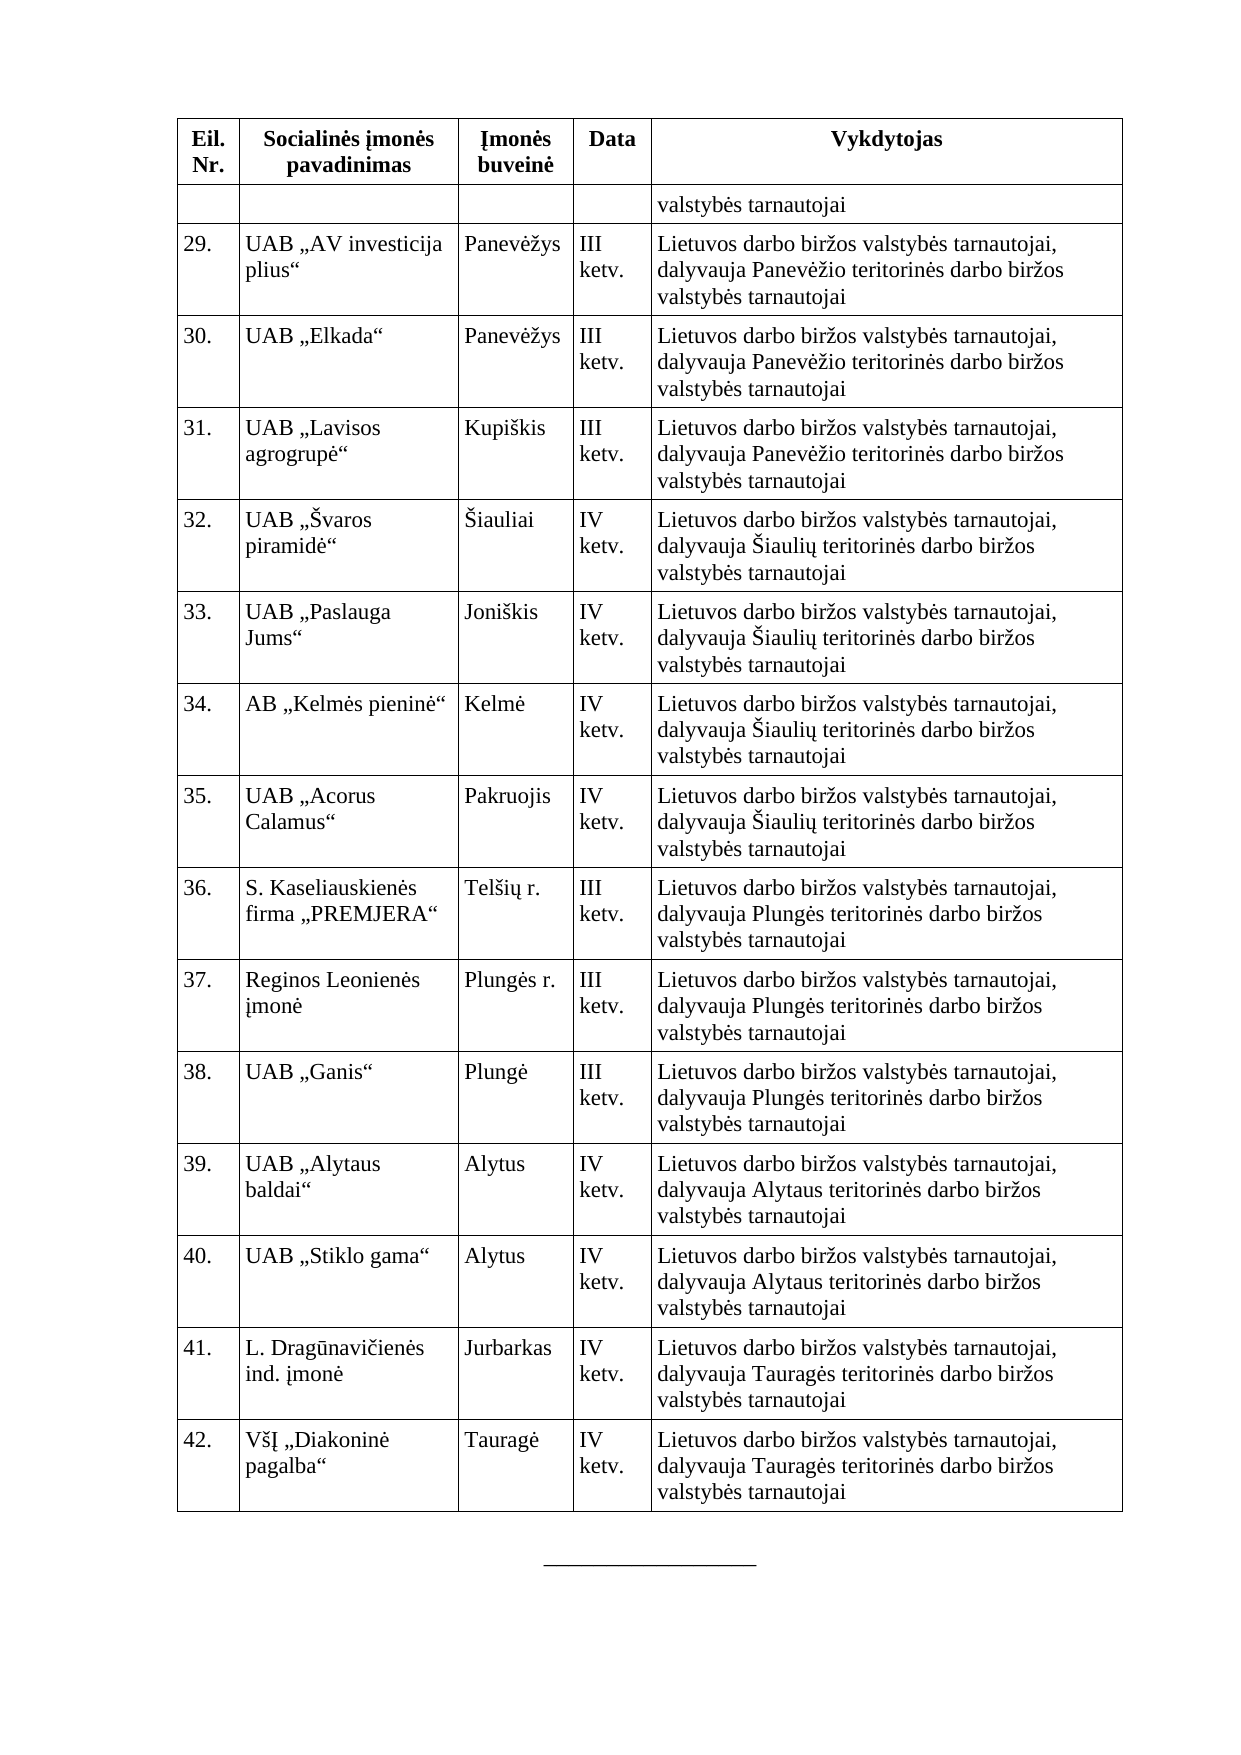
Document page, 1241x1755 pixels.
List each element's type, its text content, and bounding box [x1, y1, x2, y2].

table_cell Kelmė [459, 684, 573, 775]
table_cell VšĮ „Diakoninė pagalba“ [240, 1420, 458, 1511]
table_cell Jurbarkas [459, 1328, 573, 1419]
table_cell III ketv. [574, 408, 651, 499]
table_cell Lietuvos darbo biržos valstybės tarnautojai, dalyvauja Plungės teritorinės darbo biržos valstybės tarnautojai [652, 960, 1122, 1051]
table_cell Lietuvos darbo biržos valstybės tarnautojai, dalyvauja Plungės teritorinės darbo biržos valstybės tarnautojai [652, 868, 1122, 959]
table_header Socialinės įmonės pavadinimas [240, 119, 458, 184]
table_cell IV ketv. [574, 1328, 651, 1419]
table_cell valstybės tarnautojai [652, 185, 1122, 223]
table_cell 38. [178, 1052, 239, 1143]
table_cell Tauragė [459, 1420, 573, 1511]
table_cell IV ketv. [574, 776, 651, 867]
table_cell IV ketv. [574, 1236, 651, 1327]
table_cell III ketv. [574, 1052, 651, 1143]
table_cell III ketv. [574, 868, 651, 959]
table_cell Telšių r. [459, 868, 573, 959]
table_cell IV ketv. [574, 684, 651, 775]
table_cell Lietuvos darbo biržos valstybės tarnautojai, dalyvauja Plungės teritorinės darbo biržos valstybės tarnautojai [652, 1052, 1122, 1143]
table_cell AB „Kelmės pieninė“ [240, 684, 458, 775]
table_cell III ketv. [574, 316, 651, 407]
table_cell Lietuvos darbo biržos valstybės tarnautojai, dalyvauja Alytaus teritorinės darbo biržos valstybės tarnautojai [652, 1144, 1122, 1235]
table_cell UAB „Acorus Calamus“ [240, 776, 458, 867]
table_cell Reginos Leonienės įmonė [240, 960, 458, 1051]
table_cell 39. [178, 1144, 239, 1235]
table_header Vykdytojas [652, 119, 1122, 184]
table_cell IV ketv. [574, 592, 651, 683]
table_cell [178, 185, 239, 223]
table_cell Lietuvos darbo biržos valstybės tarnautojai, dalyvauja Panevėžio teritorinės darbo biržos valstybės tarnautojai [652, 224, 1122, 315]
table_cell 37. [178, 960, 239, 1051]
table_cell Panevėžys [459, 224, 573, 315]
table_cell 29. [178, 224, 239, 315]
table_cell Šiauliai [459, 500, 573, 591]
table_cell Lietuvos darbo biržos valstybės tarnautojai, dalyvauja Panevėžio teritorinės darbo biržos valstybės tarnautojai [652, 316, 1122, 407]
table_cell Kupiškis [459, 408, 573, 499]
table_cell 41. [178, 1328, 239, 1419]
table_cell 33. [178, 592, 239, 683]
table_cell Lietuvos darbo biržos valstybės tarnautojai, dalyvauja Šiaulių teritorinės darbo biržos valstybės tarnautojai [652, 776, 1122, 867]
table_cell UAB „Alytaus baldai“ [240, 1144, 458, 1235]
table_header Eil. Nr. [178, 119, 239, 184]
table_header Įmonės buveinė [459, 119, 573, 184]
table_cell S. Kaseliauskienės firma „PREMJERA“ [240, 868, 458, 959]
table_cell 36. [178, 868, 239, 959]
table_cell UAB „Elkada“ [240, 316, 458, 407]
table_cell III ketv. [574, 224, 651, 315]
table_cell Lietuvos darbo biržos valstybės tarnautojai, dalyvauja Šiaulių teritorinės darbo biržos valstybės tarnautojai [652, 684, 1122, 775]
table_cell Lietuvos darbo biržos valstybės tarnautojai, dalyvauja Šiaulių teritorinės darbo biržos valstybės tarnautojai [652, 500, 1122, 591]
table_cell III ketv. [574, 960, 651, 1051]
table_cell UAB „Ganis“ [240, 1052, 458, 1143]
table_cell Lietuvos darbo biržos valstybės tarnautojai, dalyvauja Panevėžio teritorinės darbo biržos valstybės tarnautojai [652, 408, 1122, 499]
table_cell Pakruojis [459, 776, 573, 867]
table_cell IV ketv. [574, 1420, 651, 1511]
table_cell UAB „Paslauga Jums“ [240, 592, 458, 683]
table_cell [240, 185, 458, 223]
table_cell UAB „Lavisos agrogrupė“ [240, 408, 458, 499]
table_cell UAB „AV investicija plius“ [240, 224, 458, 315]
table_cell UAB „Stiklo gama“ [240, 1236, 458, 1327]
table_header Data [574, 119, 651, 184]
table_cell 30. [178, 316, 239, 407]
table_cell Lietuvos darbo biržos valstybės tarnautojai, dalyvauja Tauragės teritorinės darbo biržos valstybės tarnautojai [652, 1420, 1122, 1511]
text _________________ [177, 1541, 1122, 1569]
table_cell Alytus [459, 1144, 573, 1235]
table_cell Joniškis [459, 592, 573, 683]
table_cell Lietuvos darbo biržos valstybės tarnautojai, dalyvauja Šiaulių teritorinės darbo biržos valstybės tarnautojai [652, 592, 1122, 683]
table_cell Plungė [459, 1052, 573, 1143]
table_cell 35. [178, 776, 239, 867]
table_cell [459, 185, 573, 223]
table_cell IV ketv. [574, 500, 651, 591]
table_cell Plungės r. [459, 960, 573, 1051]
table_cell Lietuvos darbo biržos valstybės tarnautojai, dalyvauja Tauragės teritorinės darbo biržos valstybės tarnautojai [652, 1328, 1122, 1419]
table_cell [574, 185, 651, 223]
table_cell Panevėžys [459, 316, 573, 407]
table_cell 32. [178, 500, 239, 591]
table_cell 31. [178, 408, 239, 499]
table_cell Alytus [459, 1236, 573, 1327]
table_cell 42. [178, 1420, 239, 1511]
table_cell 40. [178, 1236, 239, 1327]
table_cell UAB „Švaros piramidė“ [240, 500, 458, 591]
table_cell IV ketv. [574, 1144, 651, 1235]
table_cell 34. [178, 684, 239, 775]
table_cell Lietuvos darbo biržos valstybės tarnautojai, dalyvauja Alytaus teritorinės darbo biržos valstybės tarnautojai [652, 1236, 1122, 1327]
table_cell L. Dragūnavičienės ind. įmonė [240, 1328, 458, 1419]
